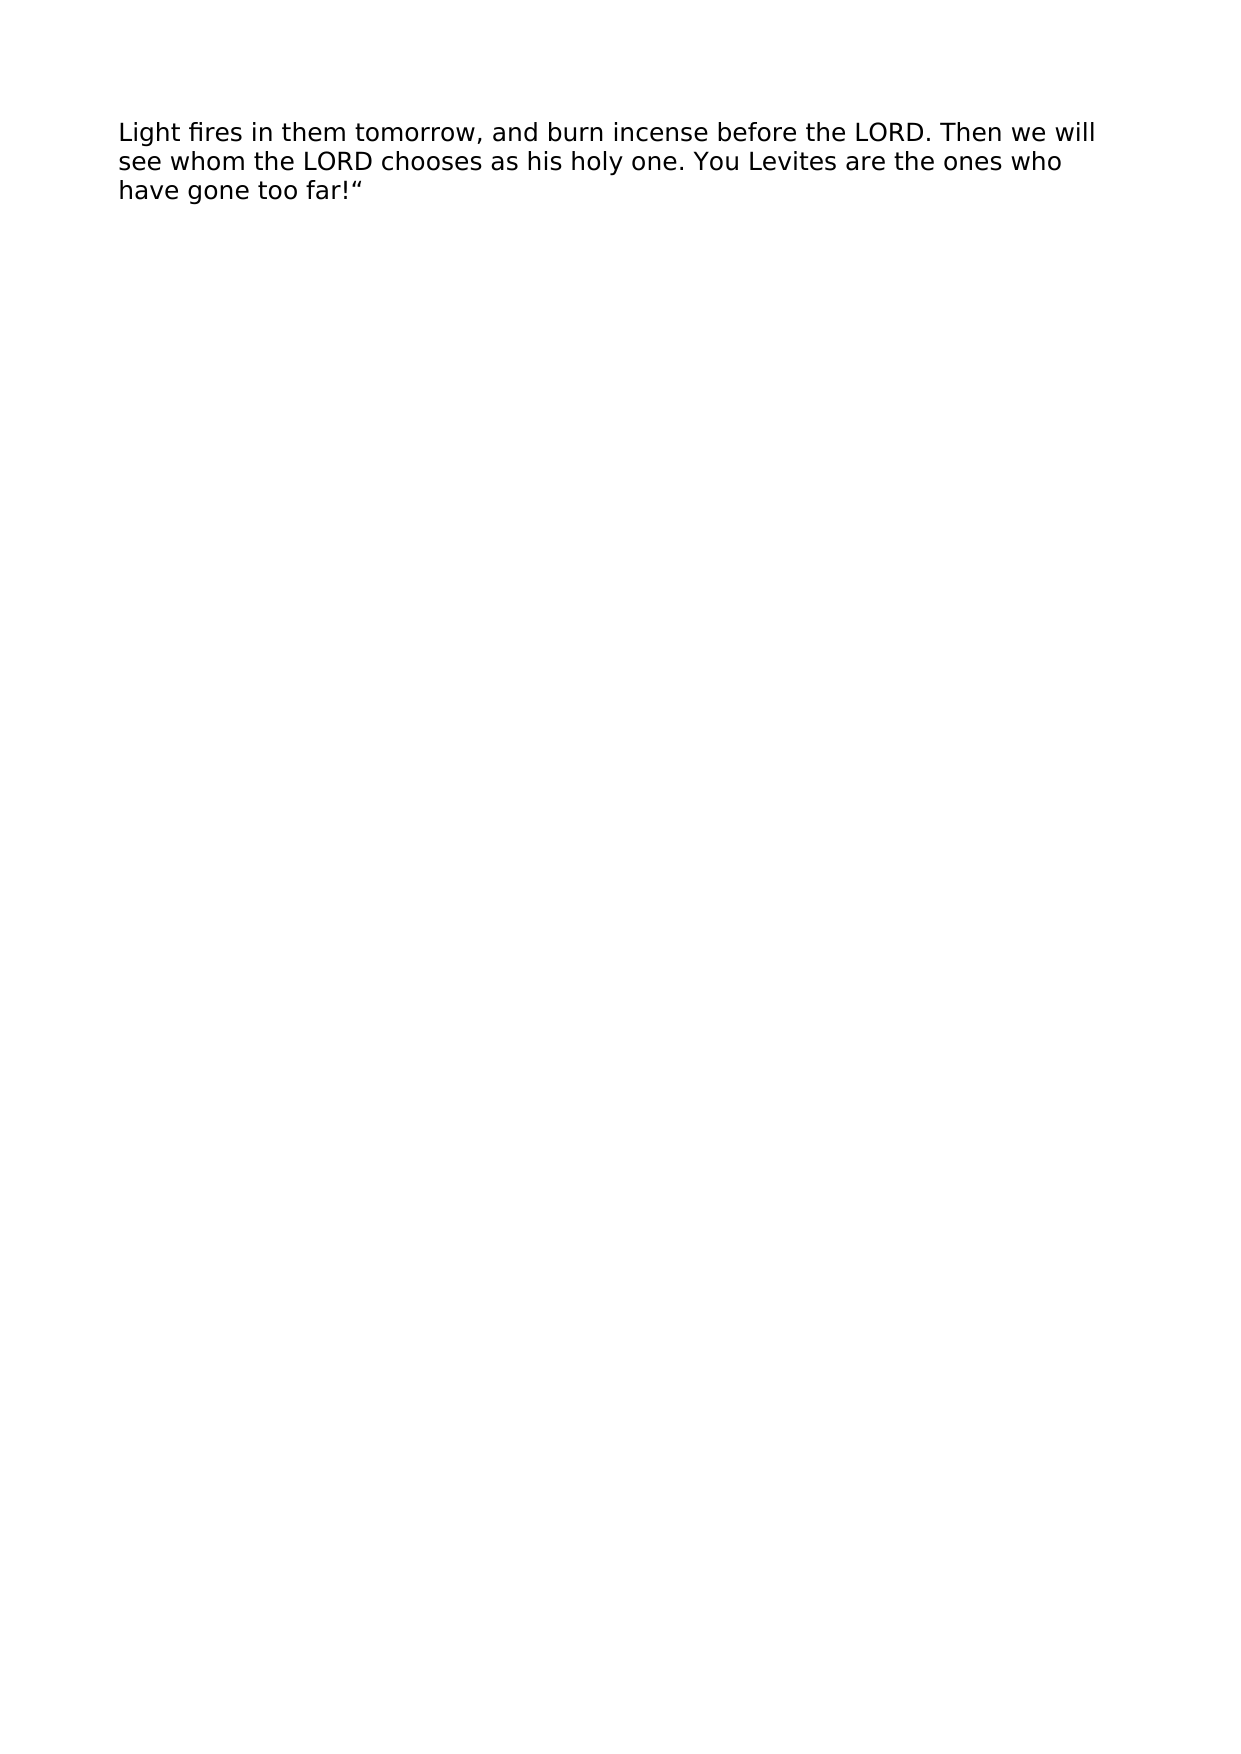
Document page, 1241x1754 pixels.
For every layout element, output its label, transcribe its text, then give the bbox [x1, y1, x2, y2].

text Light fires in them tomorrow, and burn incense before the LORD. Then we will see whom the LORD chooses as his holy one. You Levites are the ones who have gone too far!“ [118, 118, 1122, 206]
